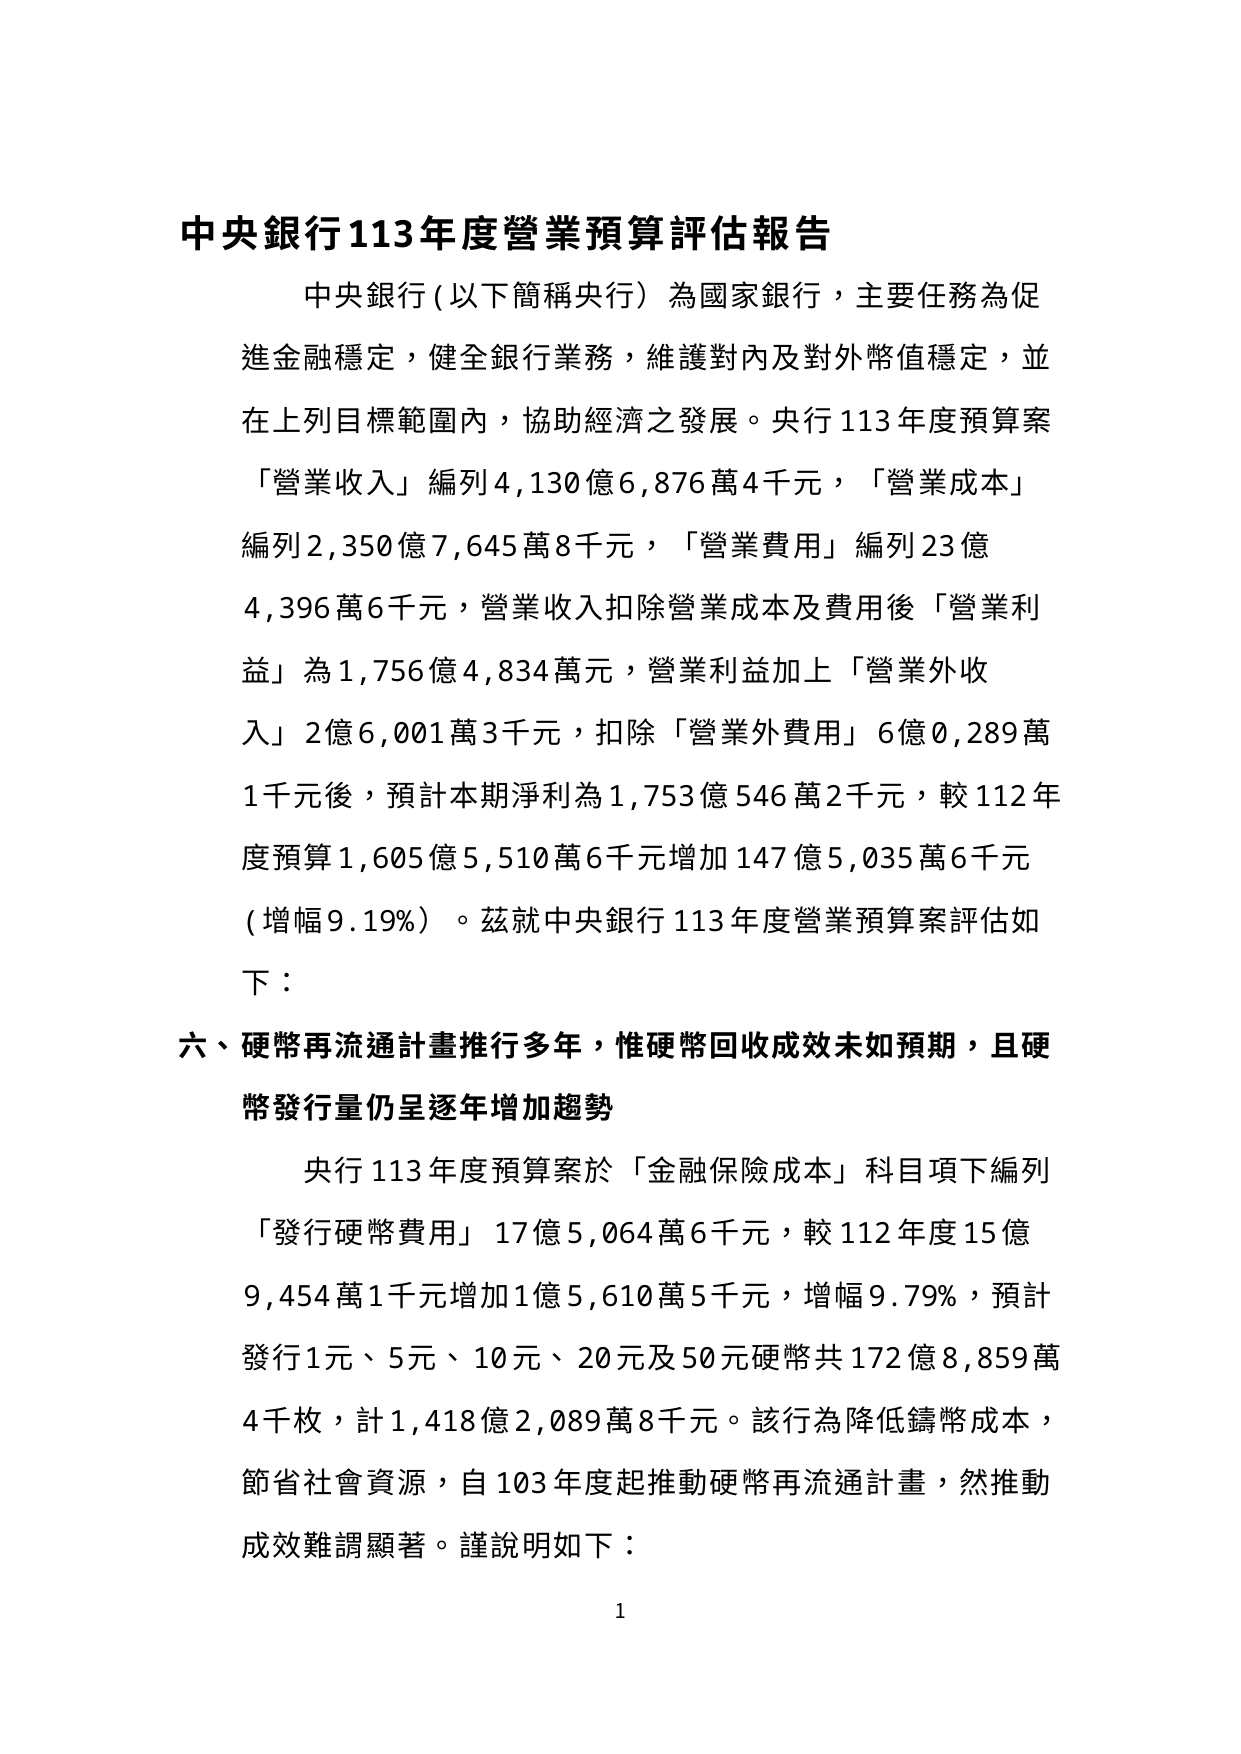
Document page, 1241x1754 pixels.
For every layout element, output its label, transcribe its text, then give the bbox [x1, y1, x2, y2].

text 央行113年度預算案於「金融保險成本」科目項下編列「發行硬幣費用」17億5,064萬6千元，較112年度15億9,454萬1千元增加1億5,610萬5千元，增幅9.79%，預計發行1元、5元、10元、20元及50元硬幣共172億8,859萬4千枚，計1,418億2,089萬8千元。該行為降低鑄幣成本，節省社會資源，自103年度起推動硬幣再流通計畫，然推動成效難謂顯著。謹說明如下： [236, 1127, 1063, 1564]
text 六、硬幣再流通計畫推行多年，惟硬幣回收成效未如預期，且硬幣發行量仍呈逐年增加趨勢 [177, 1002, 1063, 1127]
text 中央銀行(以下簡稱央行）為國家銀行，主要任務為促進金融穩定，健全銀行業務，維護對內及對外幣值穩定，並在上列目標範圍內，協助經濟之發展。央行113年度預算案「營業收入」編列4,130億6,876萬4千元，「營業成本」編列2,350億7,645萬8千元，「營業費用」編列23億4,396萬6千元，營業收入扣除營業成本及費用後「營業利益」為1,756億4,834萬元，營業利益加上「營業外收入」2億6,001萬3千元，扣除「營業外費用」6億0,289萬1千元後，預計本期淨利為1,753億546萬2千元，較112年度預算1,605億5,510萬6千元增加147億5,035萬6千元(增幅9.19%）。茲就中央銀行113年度營業預算案評估如下： [236, 252, 1063, 1002]
text 中央銀行113年度營業預算評估報告 [177, 189, 1063, 252]
